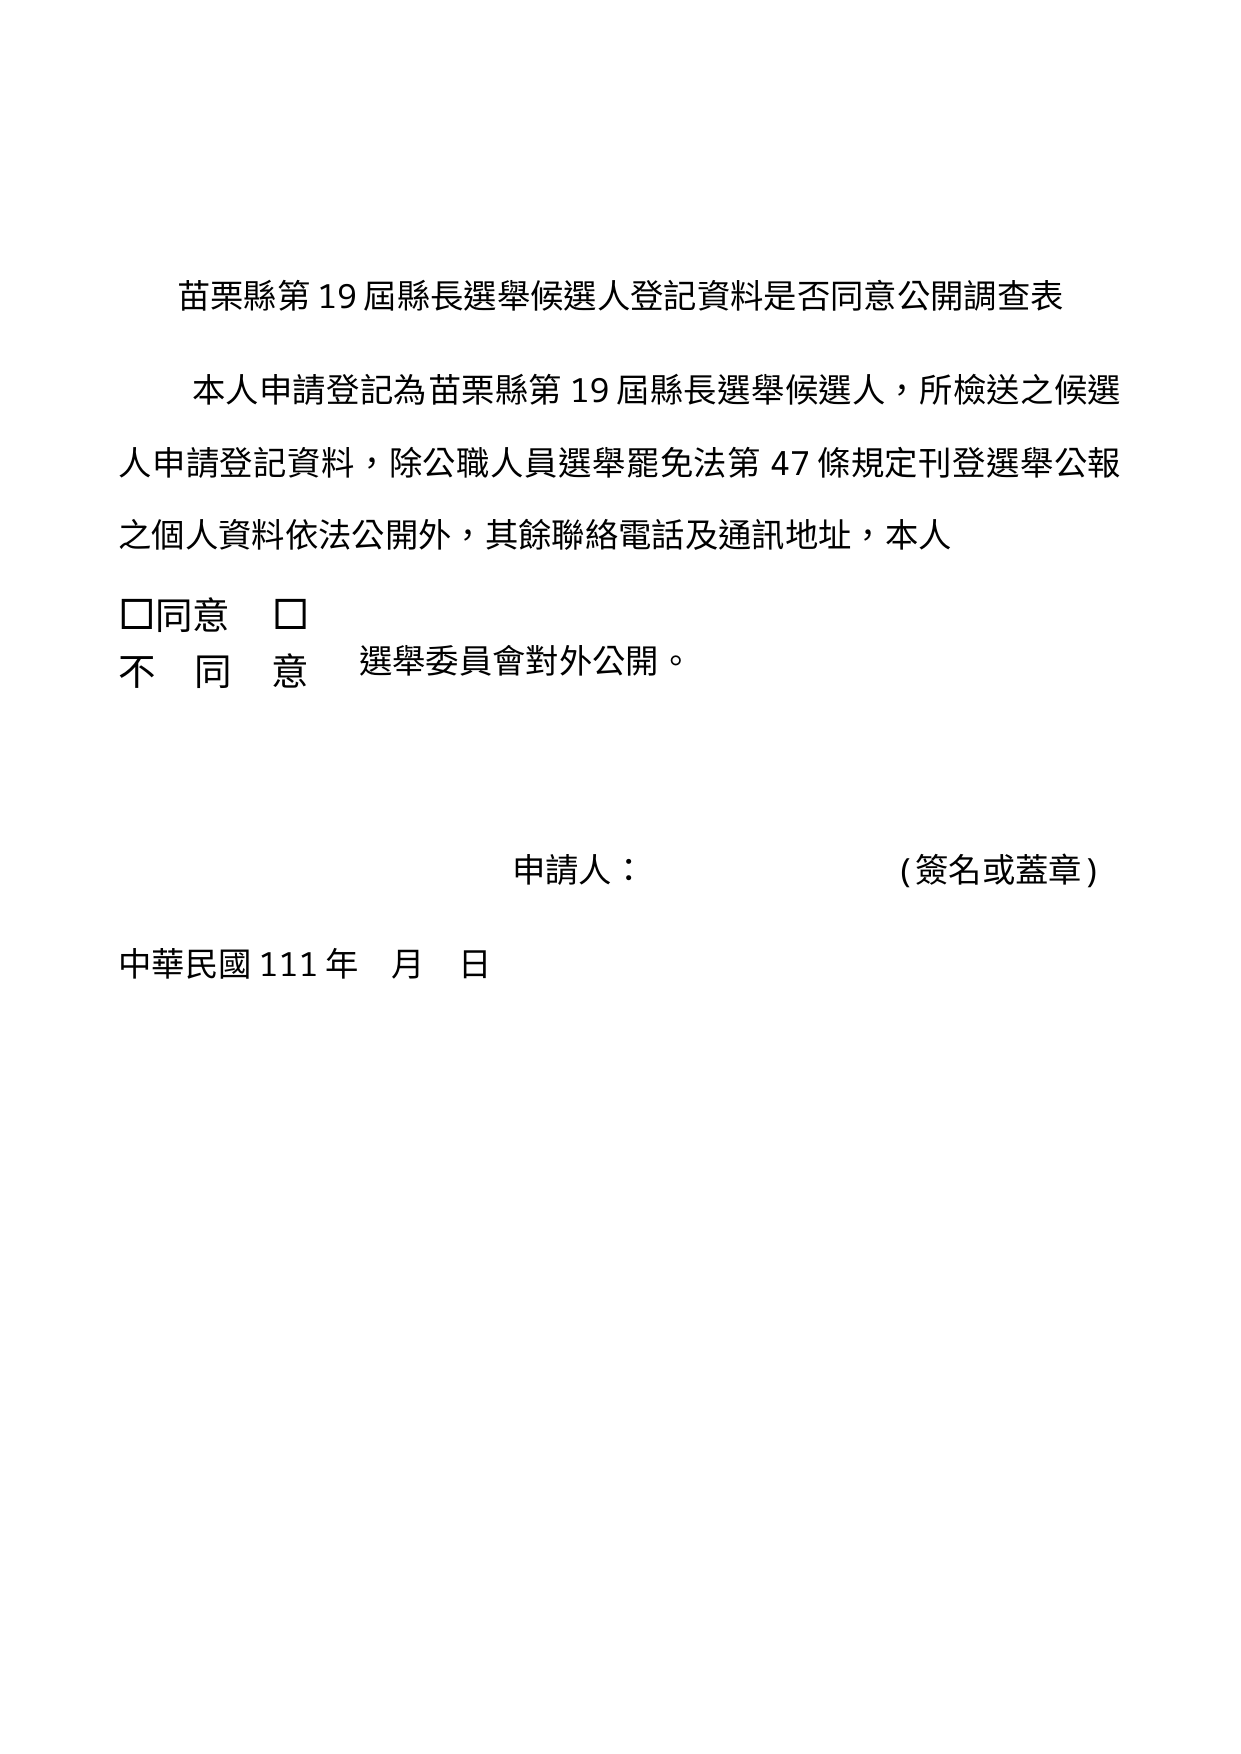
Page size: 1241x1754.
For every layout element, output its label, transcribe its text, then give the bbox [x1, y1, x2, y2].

text 申請人： (簽名或蓋章) [512, 844, 1122, 893]
text 本人申請登記為苗栗縣第19屆縣長選舉候選人，所檢送之候選人申請登記資料，除公職人員選舉罷免法第47條規定刊登選舉公報之個人資料依法公開外，其餘聯絡電話及通訊地址，本人 [118, 364, 1122, 557]
text 中華民國111年 月 日 [118, 938, 1122, 986]
text 同意  不同意 選舉委員會對外公開。 [118, 581, 1122, 696]
text 苗栗縣第19屆縣長選舉候選人登記資料是否同意公開調查表 [118, 270, 1122, 319]
